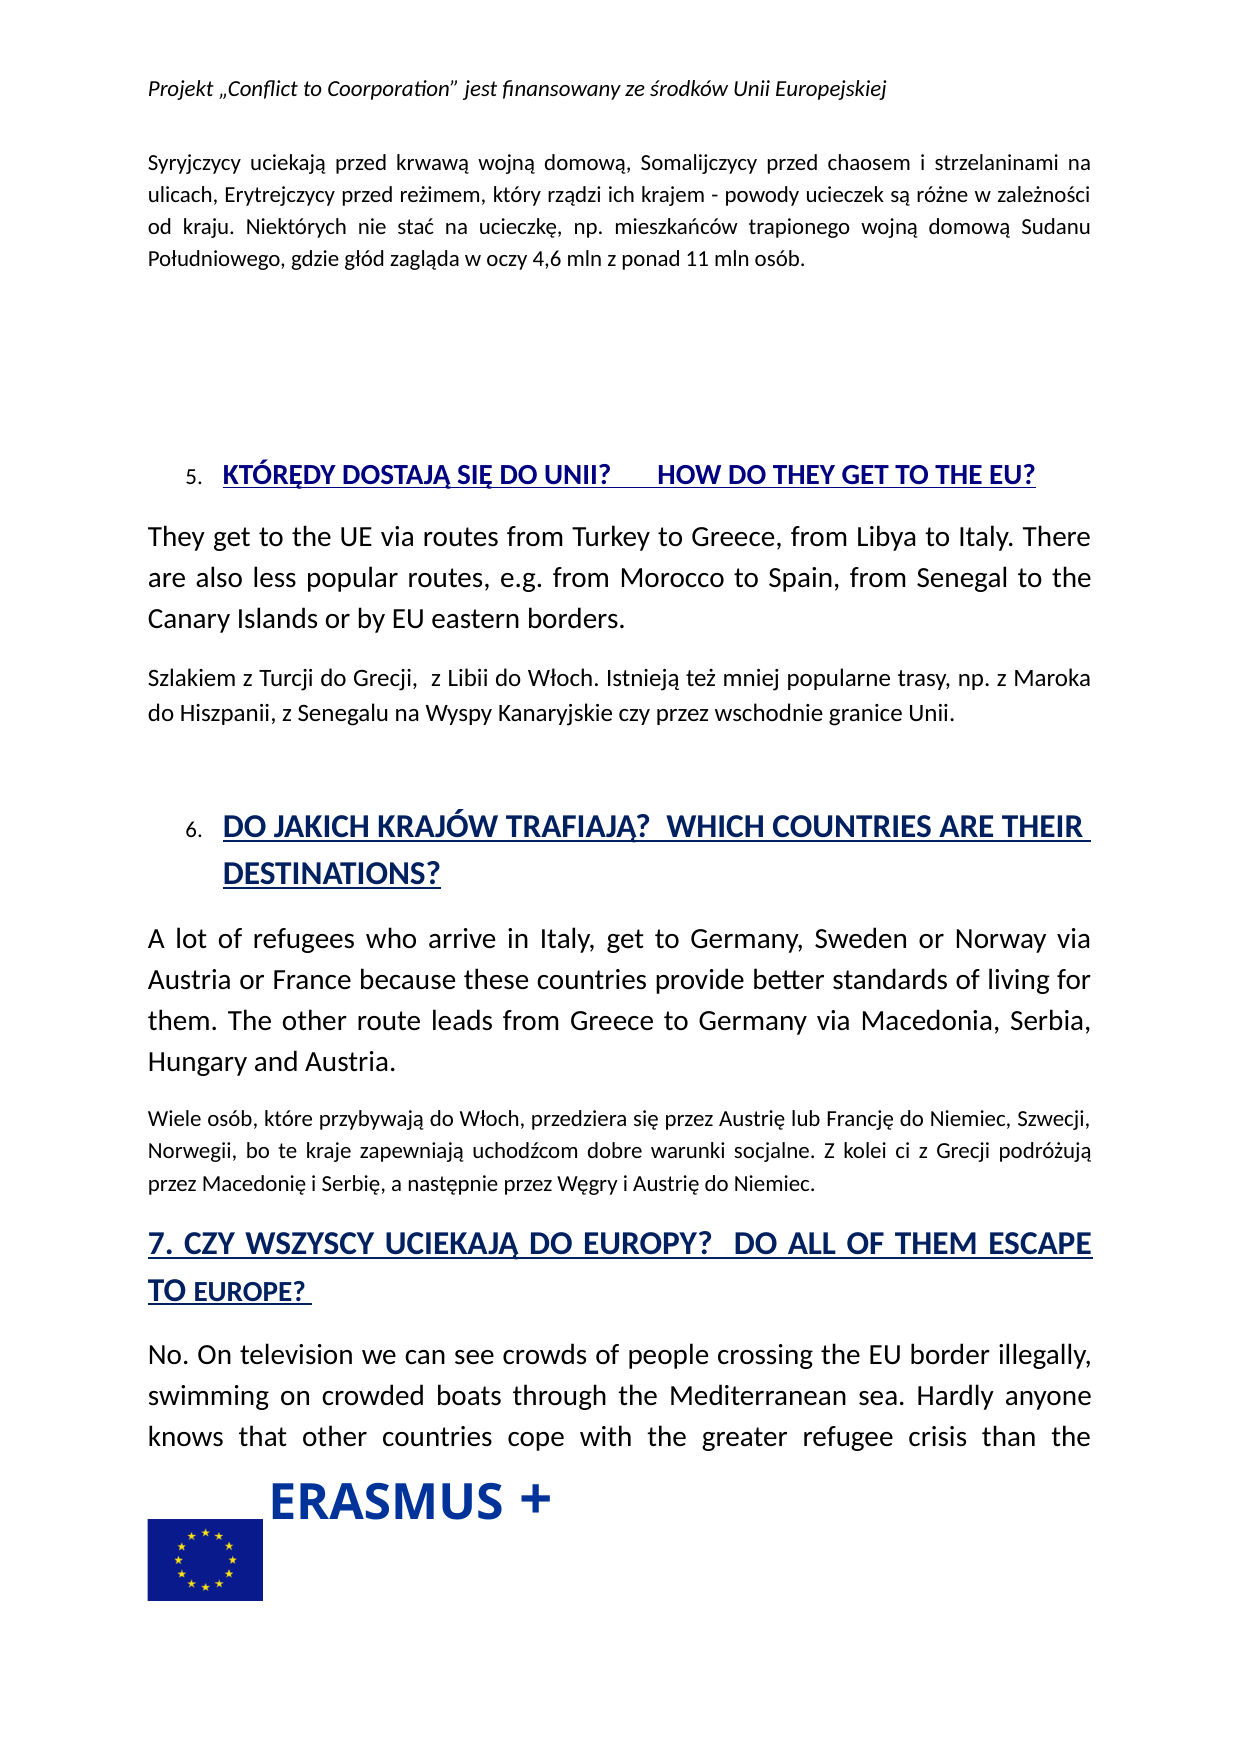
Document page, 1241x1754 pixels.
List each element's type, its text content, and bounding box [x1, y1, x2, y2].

text Szlakiem z Turcji do Grecji, z Libii do Włoch. Istnieją też mniej popularne trasy, np. z Maroka do Hiszpanii, z Senegalu na Wyspy Kanaryjskie czy przez wschodnie granice Unii. [148, 662, 1093, 727]
text No. On television we can see crowds of people crossing the EU border illegally, swimming on crowded boats through the Mediterranean sea. Hardly anyone knows that other countries cope with the greater refugee crisis than the [148, 1336, 1093, 1454]
list KTÓRĘDY DOSTAJĄ SIĘ DO UNII? HOW DO THEY GET TO THE EU? [185, 456, 1093, 492]
text 7. CZY WSZYSCY UCIEKAJĄ DO EUROPY? DO ALL OF THEM ESCAPE [148, 1222, 1093, 1257]
text They get to the UE via routes from Turkey to Greece, from Libya to Italy. There are also less popular routes, e.g. from Morocco to Spain, from Senegal to the Canary Islands or by EU eastern borders. [148, 518, 1093, 636]
list DO JAKICH KRAJÓW TRAFIAJĄ? WHICH COUNTRIES ARE THEIR DESTINATIONS? [185, 806, 1093, 893]
text Syryjczycy uciekają przed krwawą wojną domową, Somalijczycy przed chaosem i strzelaninami na ulicach, Erytrejczycy przed reżimem, który rządzi ich krajem - powody ucieczek są różne w zależności od kraju. Niektórych nie stać na ucieczkę, np. mieszkańców trapionego wojną domową Sudanu Południowego, gdzie głód zagląda w oczy 4,6 mln z ponad 11 mln osób. [148, 148, 1093, 272]
text Wiele osób, które przybywają do Włoch, przedziera się przez Austrię lub Francję do Niemiec, Szwecji, Norwegii, bo te kraje zapewniają uchodźcom dobre warunki socjalne. Z kolei ci z Grecji podróżują przez Macedonię i Serbię, a następnie przez Węgry i Austrię do Niemiec. [148, 1104, 1093, 1197]
text TO EUROPE? [148, 1259, 1093, 1309]
text A lot of refugees who arrive in Italy, get to Germany, Sweden or Norway via Austria or France because these countries provide better standards of living for them. The other route leads from Greece to Germany via Macedonia, Serbia, Hungary and Austria. [148, 920, 1093, 1078]
